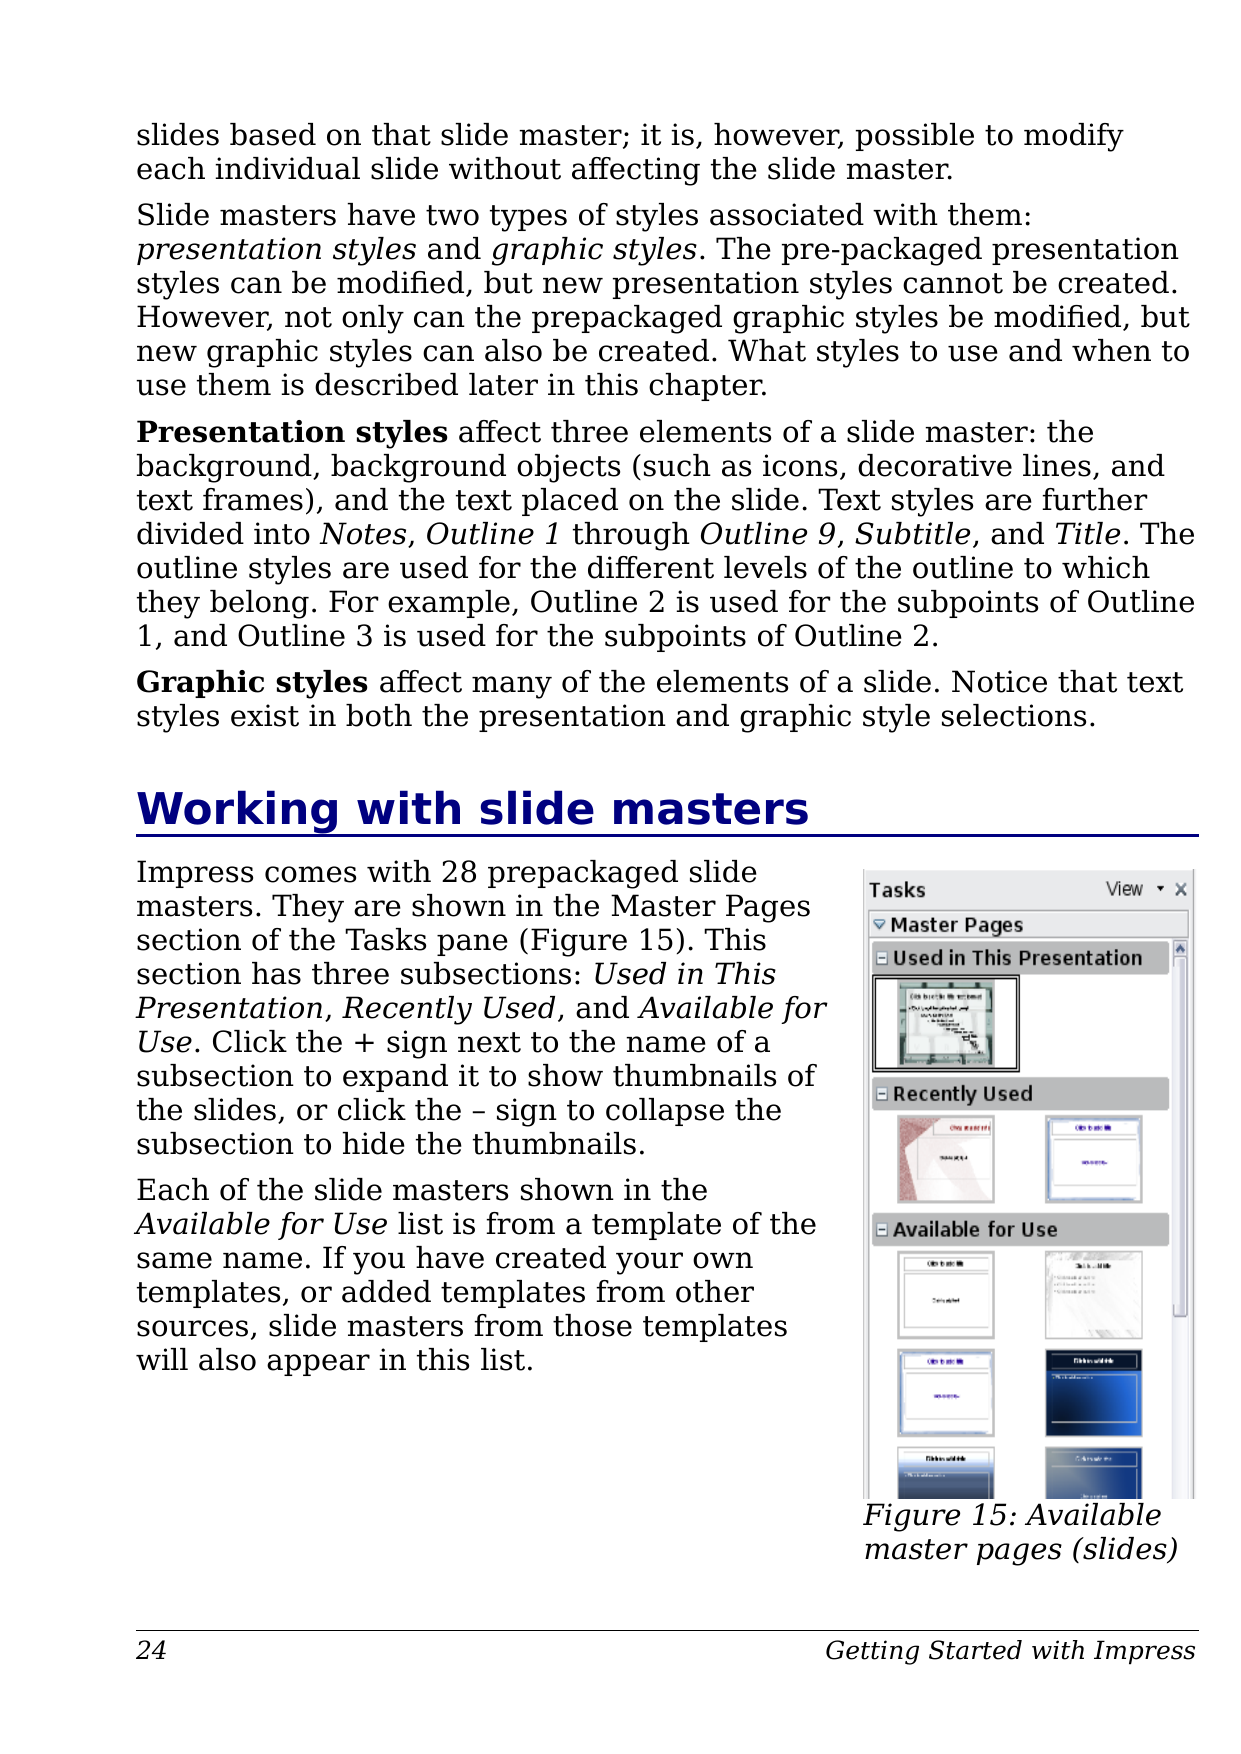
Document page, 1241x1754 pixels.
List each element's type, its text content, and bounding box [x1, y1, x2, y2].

text Figure 15: Available master pages (slides) [863, 1499, 1196, 1566]
text Slide masters have two types of styles associated with them: presentation styles and graphic styles. The pre-packaged presentation styles can be modified, but new presentation styles cannot be created. However, not only can the prepackaged graphic styles be modified, but new graphic styles can also be created. What styles to use and when to use them is described later in this chapter. [136, 198, 1199, 402]
subtitle Working with slide masters [136, 783, 1199, 834]
text Presentation styles affect three elements of a slide master: the background, background objects (such as icons, decorative lines, and text frames), and the text placed on the slide. Text styles are further divided into Notes, Outline 1 through Outline 9, Subtitle, and Title. The outline styles are used for the different levels of the outline to which they belong. For example, Outline 2 is used for the subpoints of Outline 1, and Outline 3 is used for the subpoints of Outline 2. [136, 415, 1199, 653]
text Impress comes with 28 prepackaged slide masters. They are shown in the Master Pages section of the Tasks pane (Figure 15). This section has three subsections: Used in This Presentation, Recently Used, and Available for Use. Click the + sign next to the name of a subsection to expand it to show thumbnails of the slides, or click the – sign to collapse the subsection to hide the thumbnails. [136, 855, 1199, 1161]
text Graphic styles affect many of the elements of a slide. Notice that text styles exist in both the presentation and graphic style selections. [136, 665, 1199, 733]
text Each of the slide masters shown in the Available for Use list is from a template of the same name. If you have created your own templates, or added templates from other sources, slide masters from those templates will also appear in this list. [136, 1173, 863, 1377]
text slides based on that slide master; it is, however, possible to modify each individual slide without affecting the slide master. [136, 118, 1199, 186]
picture [863, 869, 1197, 1499]
